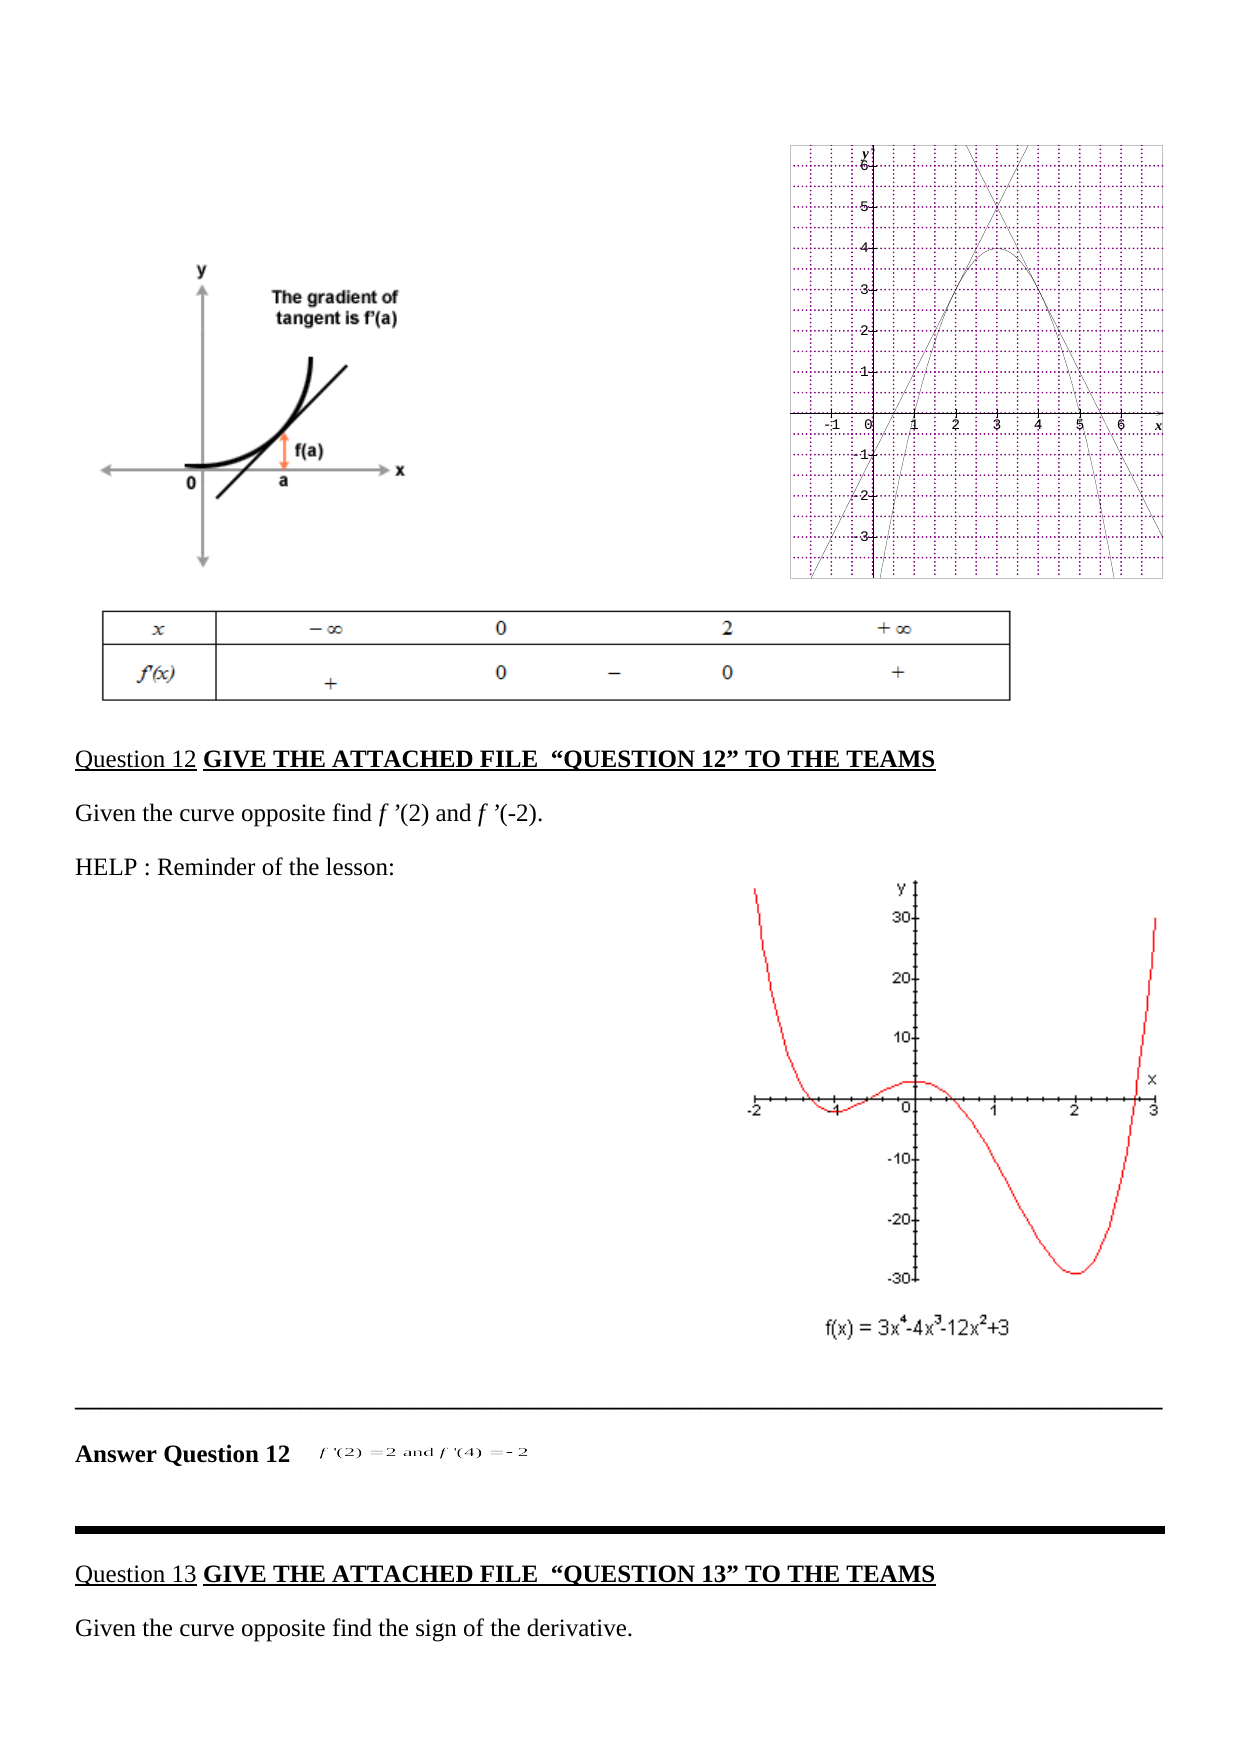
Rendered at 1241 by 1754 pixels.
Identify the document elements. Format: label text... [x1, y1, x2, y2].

text Given the curve opposite find f ’(2) and f ’(-2). [75, 798, 1165, 827]
text Answer Question 12 [75, 1437, 1165, 1470]
text Question 12 GIVE THE ATTACHED FILE “QUESTION 12” TO THE TEAMS [75, 744, 1165, 773]
text Question 13 GIVE THE ATTACHED FILE “QUESTION 13” TO THE TEAMS [75, 1559, 1165, 1588]
text _______________________________________________________________________________________ [75, 1283, 1165, 1412]
text Given the curve opposite find the sign of the derivative. [75, 1613, 1165, 1642]
picture [91, 602, 1039, 711]
picture [86, 256, 452, 592]
picture [717, 862, 1189, 1382]
text HELP : Reminder of the lesson: [75, 852, 1165, 881]
